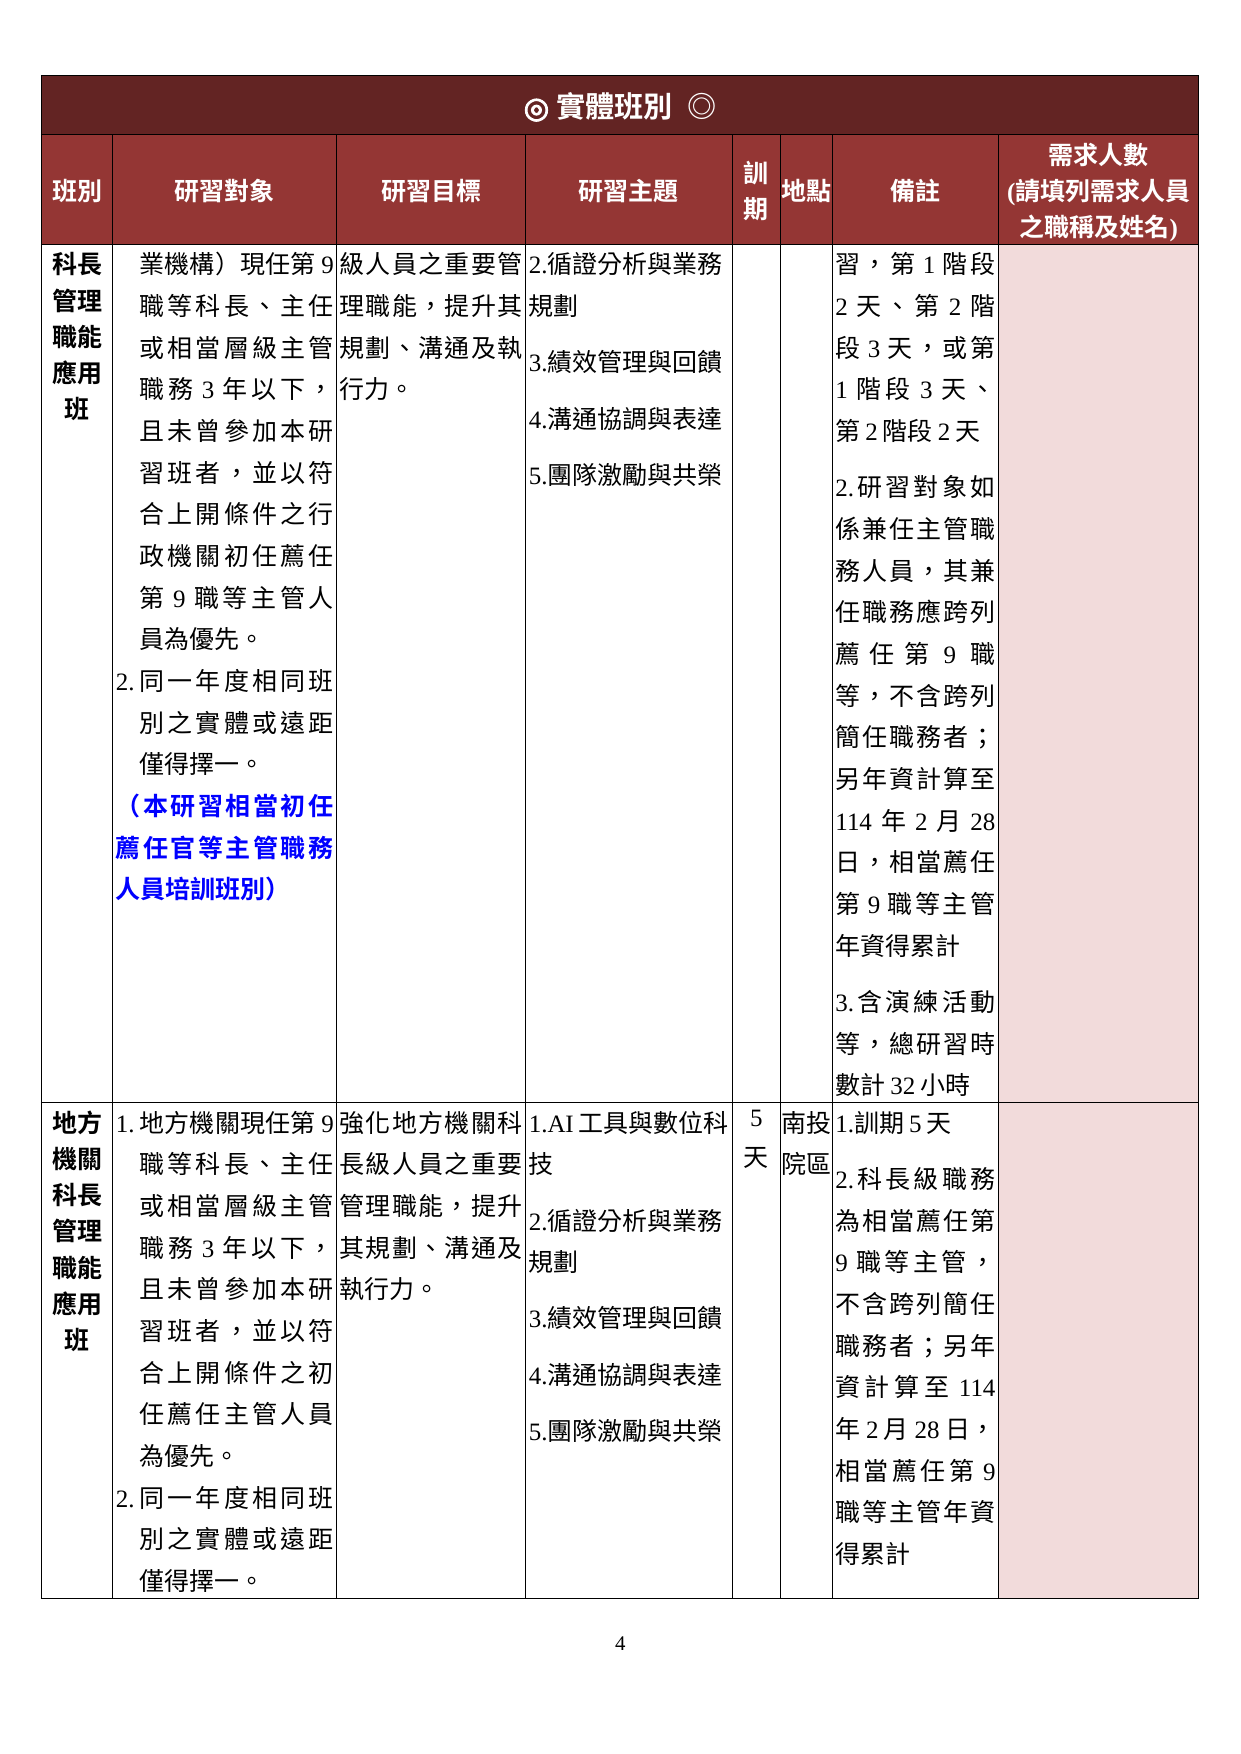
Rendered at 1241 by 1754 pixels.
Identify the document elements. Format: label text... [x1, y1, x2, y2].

table_cell [733, 245, 780, 1102]
table_cell 強化地方機關科長級人員之重要管理職能，提升其規劃、溝通及執行力。 [337, 1103, 525, 1598]
table_cell 南投院區 [781, 1103, 832, 1598]
table_cell 需求人數 (請填列需求人員之職稱及姓名) [999, 135, 1198, 244]
table_cell 地點 [781, 135, 832, 244]
table_cell 地方機關現任第9職等科長、主任或相當層級主管職務3年以下，且未曾參加本研習班者，並以符合上開條件之初任薦任主管人員為優先。 同一年度相同班別之實體或遠距僅得擇一。 [113, 1103, 336, 1598]
table_header ◎ 實體班別 ◎ [42, 76, 1198, 134]
table_cell 研習對象 [113, 135, 336, 244]
table_cell 業機構）現任第9職等科長、主任或相當層級主管職務3年以下，且未曾參加本研習班者，並以符合上開條件之行政機關初任薦任第9職等主管人員為優先。 同一年度相同班別之實體或遠距僅得擇一。 （本研習相當初任薦任官等主管職務人員培訓班別） [113, 245, 336, 1102]
table_cell 1.AI工具與數位科技 2.循證分析與業務規劃 3.績效管理與回饋 4.溝通協調與表達 5.團隊激勵與共榮 [526, 1103, 732, 1598]
table_cell 地方機關科長管理職能應用班 [42, 1103, 112, 1598]
table_cell 班別 [42, 135, 112, 244]
table_cell 2.循證分析與業務規劃 3.績效管理與回饋 4.溝通協調與表達 5.團隊激勵與共榮 [526, 245, 732, 1102]
table_cell [999, 245, 1198, 1102]
table_cell 備註 [833, 135, 998, 244]
table_cell 級人員之重要管理職能，提升其規劃、溝通及執行力。 [337, 245, 525, 1102]
table_cell 研習主題 [526, 135, 732, 244]
table_cell 5天 [733, 1103, 780, 1598]
table_cell 習，第1階段2天、第2階段3天，或第1階段3天、第2階段2天 2.研習對象如係兼任主管職務人員，其兼任職務應跨列薦任第9職等，不含跨列簡任職務者；另年資計算至114年2月28日，相當薦任第9職等主管年資得累計 3.含演練活動等，總研習時數計32小時 [833, 245, 998, 1102]
table_cell 研習目標 [337, 135, 525, 244]
table_cell 訓期 [733, 135, 780, 244]
table_cell [999, 1103, 1198, 1598]
table_cell [781, 245, 832, 1102]
table_cell 1.訓期5天 2.科長級職務為相當薦任第9職等主管，不含跨列簡任職務者；另年資計算至114年2月28日，相當薦任第9職等主管年資得累計 [833, 1103, 998, 1598]
table_cell 科長管理職能應用班 [42, 245, 112, 1102]
